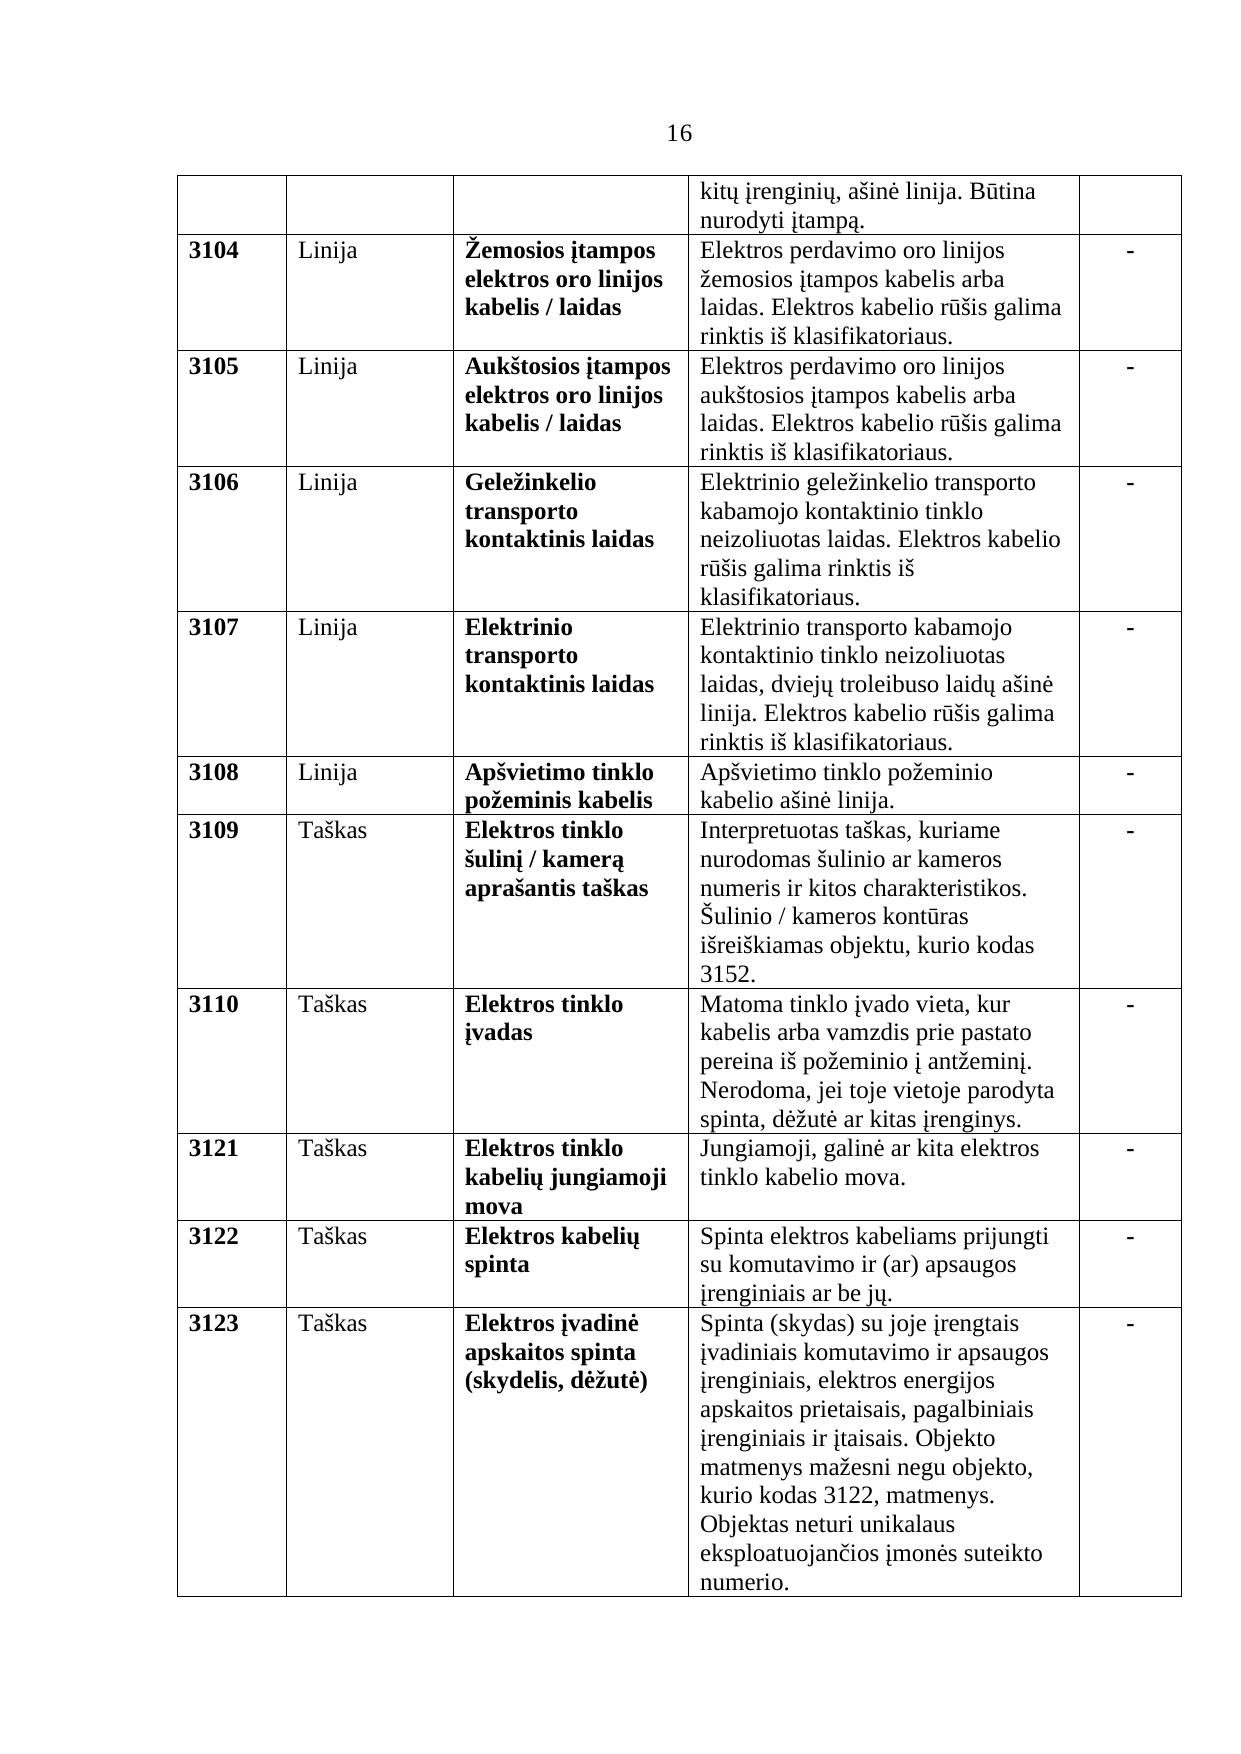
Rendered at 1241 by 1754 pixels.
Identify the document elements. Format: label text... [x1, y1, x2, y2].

table_cell 3106 [178, 467, 286, 611]
table_cell Elektros tinklo įvadas [454, 989, 688, 1132]
table_cell Spinta (skydas) su joje įrengtais įvadiniais komutavimo ir apsaugos įrenginiais, elektros energijos apskaitos prietaisais, pagalbiniais įrenginiais ir įtaisais. Objekto matmenys mažesni negu objekto, kurio kodas 3122, matmenys. Objektas neturi unikalaus eksploatuojančios įmonės suteikto numerio. [689, 1308, 1079, 1596]
table_cell 3110 [178, 989, 286, 1132]
table_cell - [1080, 757, 1181, 814]
table_cell 3104 [178, 235, 286, 350]
table_cell Elektros kabelių spinta [454, 1221, 688, 1307]
table_cell [287, 176, 453, 234]
table_cell Elektros perdavimo oro linijos aukštosios įtampos kabelis arba laidas. Elektros kabelio rūšis galima rinktis iš klasifikatoriaus. [689, 351, 1079, 466]
table_cell Elektrinio transporto kabamojo kontaktinio tinklo neizoliuotas laidas, dviejų troleibuso laidų ašinė linija. Elektros kabelio rūšis galima rinktis iš klasifikatoriaus. [689, 612, 1079, 756]
table_cell - [1080, 1308, 1181, 1596]
table_cell - [1080, 1134, 1181, 1220]
table_cell - [1080, 1221, 1181, 1307]
table_cell Žemosios įtampos elektros oro linijos kabelis / laidas [454, 235, 688, 350]
table_cell 3107 [178, 612, 286, 756]
table_cell - [1080, 176, 1181, 234]
table_cell Elektros tinklo šulinį / kamerą aprašantis taškas [454, 815, 688, 988]
table_cell - [1080, 351, 1181, 466]
table_cell Elektros tinklo kabelių jungiamoji mova [454, 1134, 688, 1220]
table_cell kitų įrenginių, ašinė linija. Būtina nurodyti įtampą. [689, 176, 1079, 234]
table_cell Matoma tinklo įvado vieta, kur kabelis arba vamzdis prie pastato pereina iš požeminio į antžeminį. Nerodoma, jei toje vietoje parodyta spinta, dėžutė ar kitas įrenginys. [689, 989, 1079, 1132]
table_cell Linija [287, 351, 453, 466]
table_cell Aukštosios įtampos elektros oro linijos kabelis / laidas [454, 351, 688, 466]
table_cell Taškas [287, 989, 453, 1132]
table_cell Linija [287, 612, 453, 756]
table_cell 3121 [178, 1134, 286, 1220]
table_cell Apšvietimo tinklo požeminis kabelis [454, 757, 688, 814]
table_cell Apšvietimo tinklo požeminio kabelio ašinė linija. [689, 757, 1079, 814]
table_cell [454, 176, 688, 234]
table_cell Geležinkelio transporto kontaktinis laidas [454, 467, 688, 611]
table_cell - [1080, 815, 1181, 988]
table_cell Linija [287, 235, 453, 350]
table_cell Interpretuotas taškas, kuriame nurodomas šulinio ar kameros numeris ir kitos charakteristikos. Šulinio / kameros kontūras išreiškiamas objektu, kurio kodas 3152. [689, 815, 1079, 988]
table_cell - [1080, 612, 1181, 756]
table_cell Taškas [287, 1221, 453, 1307]
table_cell Jungiamoji, galinė ar kita elektros tinklo kabelio mova. [689, 1134, 1079, 1220]
table_cell Taškas [287, 1308, 453, 1596]
table_cell - [1080, 989, 1181, 1132]
table_cell 3108 [178, 757, 286, 814]
table_cell 3105 [178, 351, 286, 466]
table_cell Elektrinio transporto kontaktinis laidas [454, 612, 688, 756]
table_cell Elektros perdavimo oro linijos žemosios įtampos kabelis arba laidas. Elektros kabelio rūšis galima rinktis iš klasifikatoriaus. [689, 235, 1079, 350]
table_cell Taškas [287, 1134, 453, 1220]
table_cell Linija [287, 467, 453, 611]
table_cell Taškas [287, 815, 453, 988]
table_cell - [1080, 467, 1181, 611]
table_cell Spinta elektros kabeliams prijungti su komutavimo ir (ar) apsaugos įrenginiais ar be jų. [689, 1221, 1079, 1307]
table_cell [178, 176, 286, 234]
table_cell Linija [287, 757, 453, 814]
table_cell Elektrinio geležinkelio transporto kabamojo kontaktinio tinklo neizoliuotas laidas. Elektros kabelio rūšis galima rinktis iš klasifikatoriaus. [689, 467, 1079, 611]
table_cell Elektros įvadinė apskaitos spinta (skydelis, dėžutė) [454, 1308, 688, 1596]
table_cell 3122 [178, 1221, 286, 1307]
table_cell 3109 [178, 815, 286, 988]
table_cell 3123 [178, 1308, 286, 1596]
table_cell - [1080, 235, 1181, 350]
